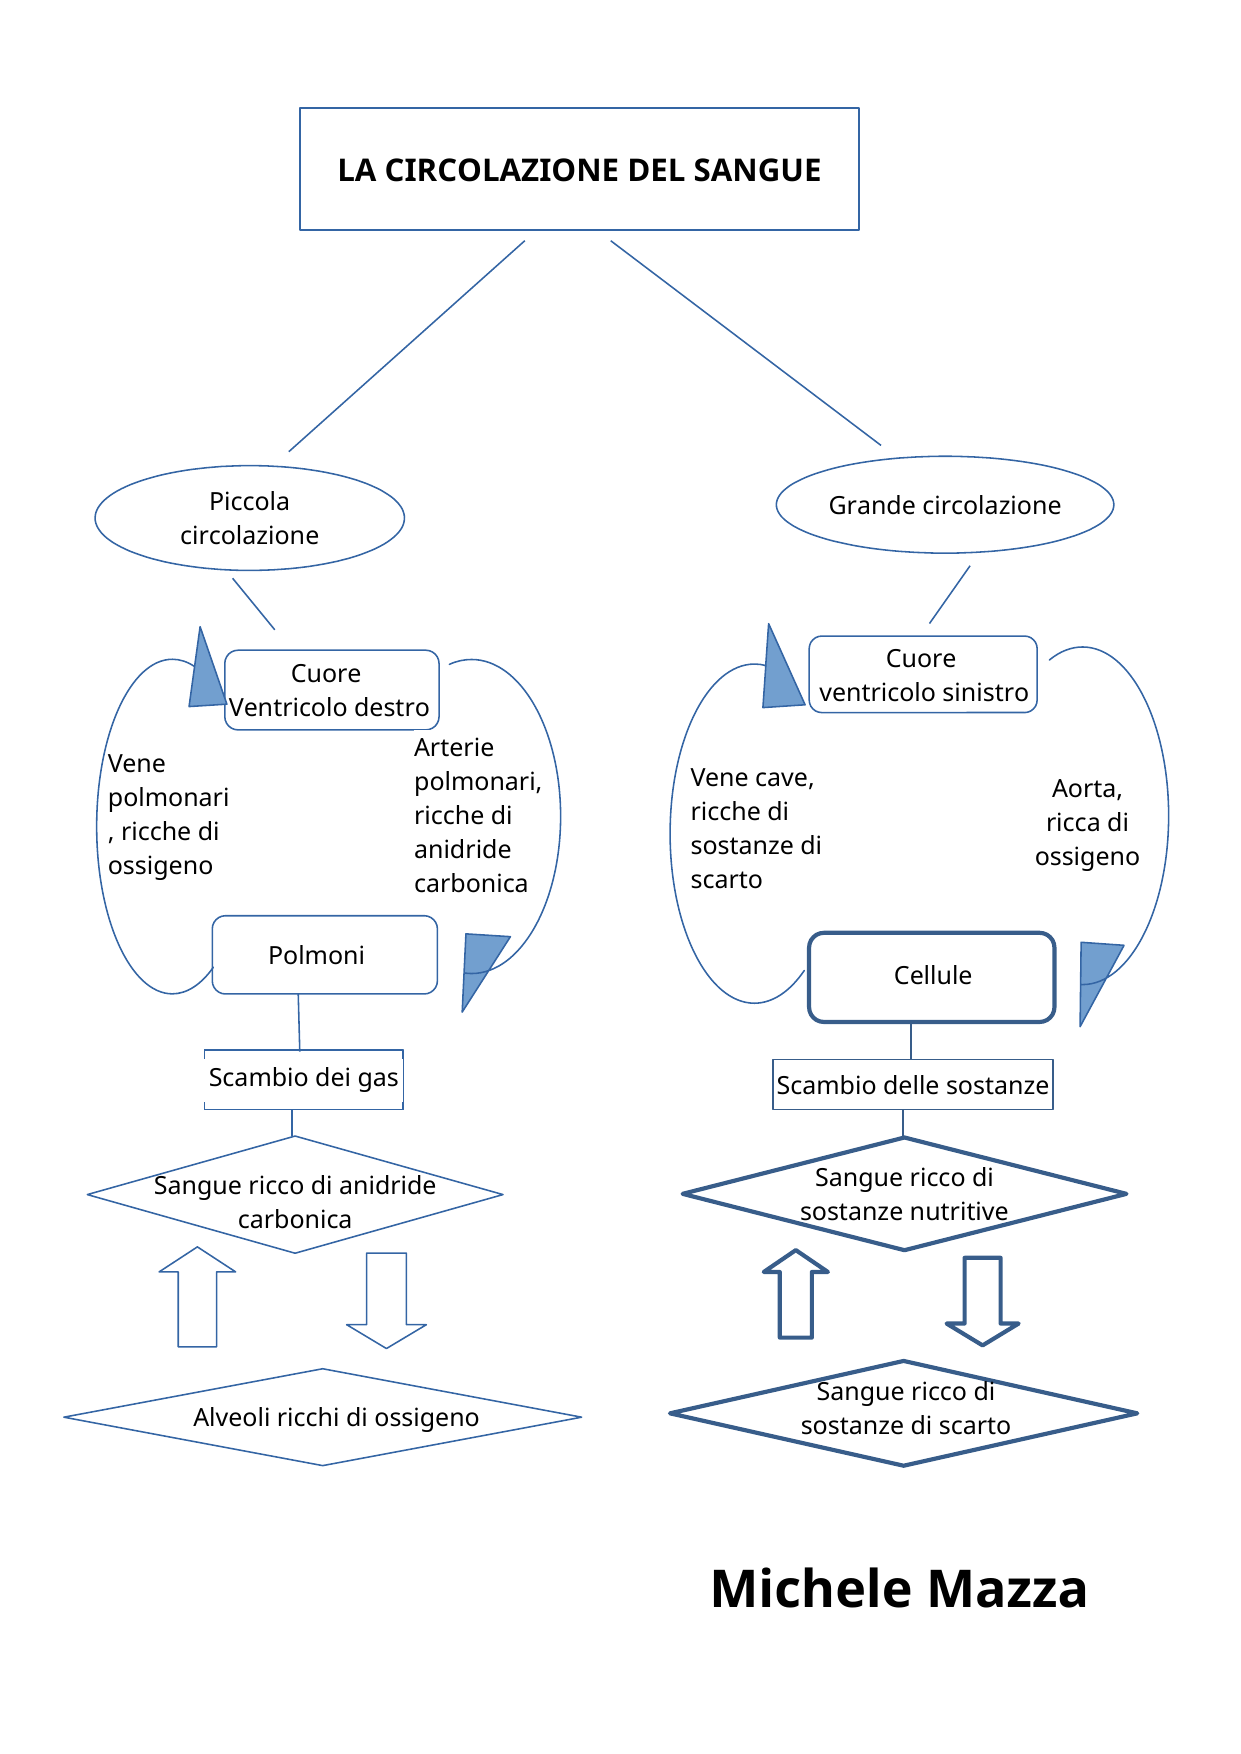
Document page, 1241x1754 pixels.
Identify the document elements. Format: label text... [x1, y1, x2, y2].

text Vene polmonari, ricche di ossigeno [108, 745, 233, 882]
text ricche di anidride carbonica [414, 798, 543, 900]
text ricca di ossigeno [1026, 804, 1148, 873]
text Aorta, [1026, 770, 1148, 804]
text Scambio dei gas [204, 1059, 403, 1093]
text Arterie polmonari, [414, 730, 543, 798]
text Sangue ricco di anidride carbonica [131, 1167, 459, 1235]
text Vene cave, ricche di sostanze di scarto [690, 759, 831, 896]
text Michele Mazza [709, 1552, 1176, 1623]
